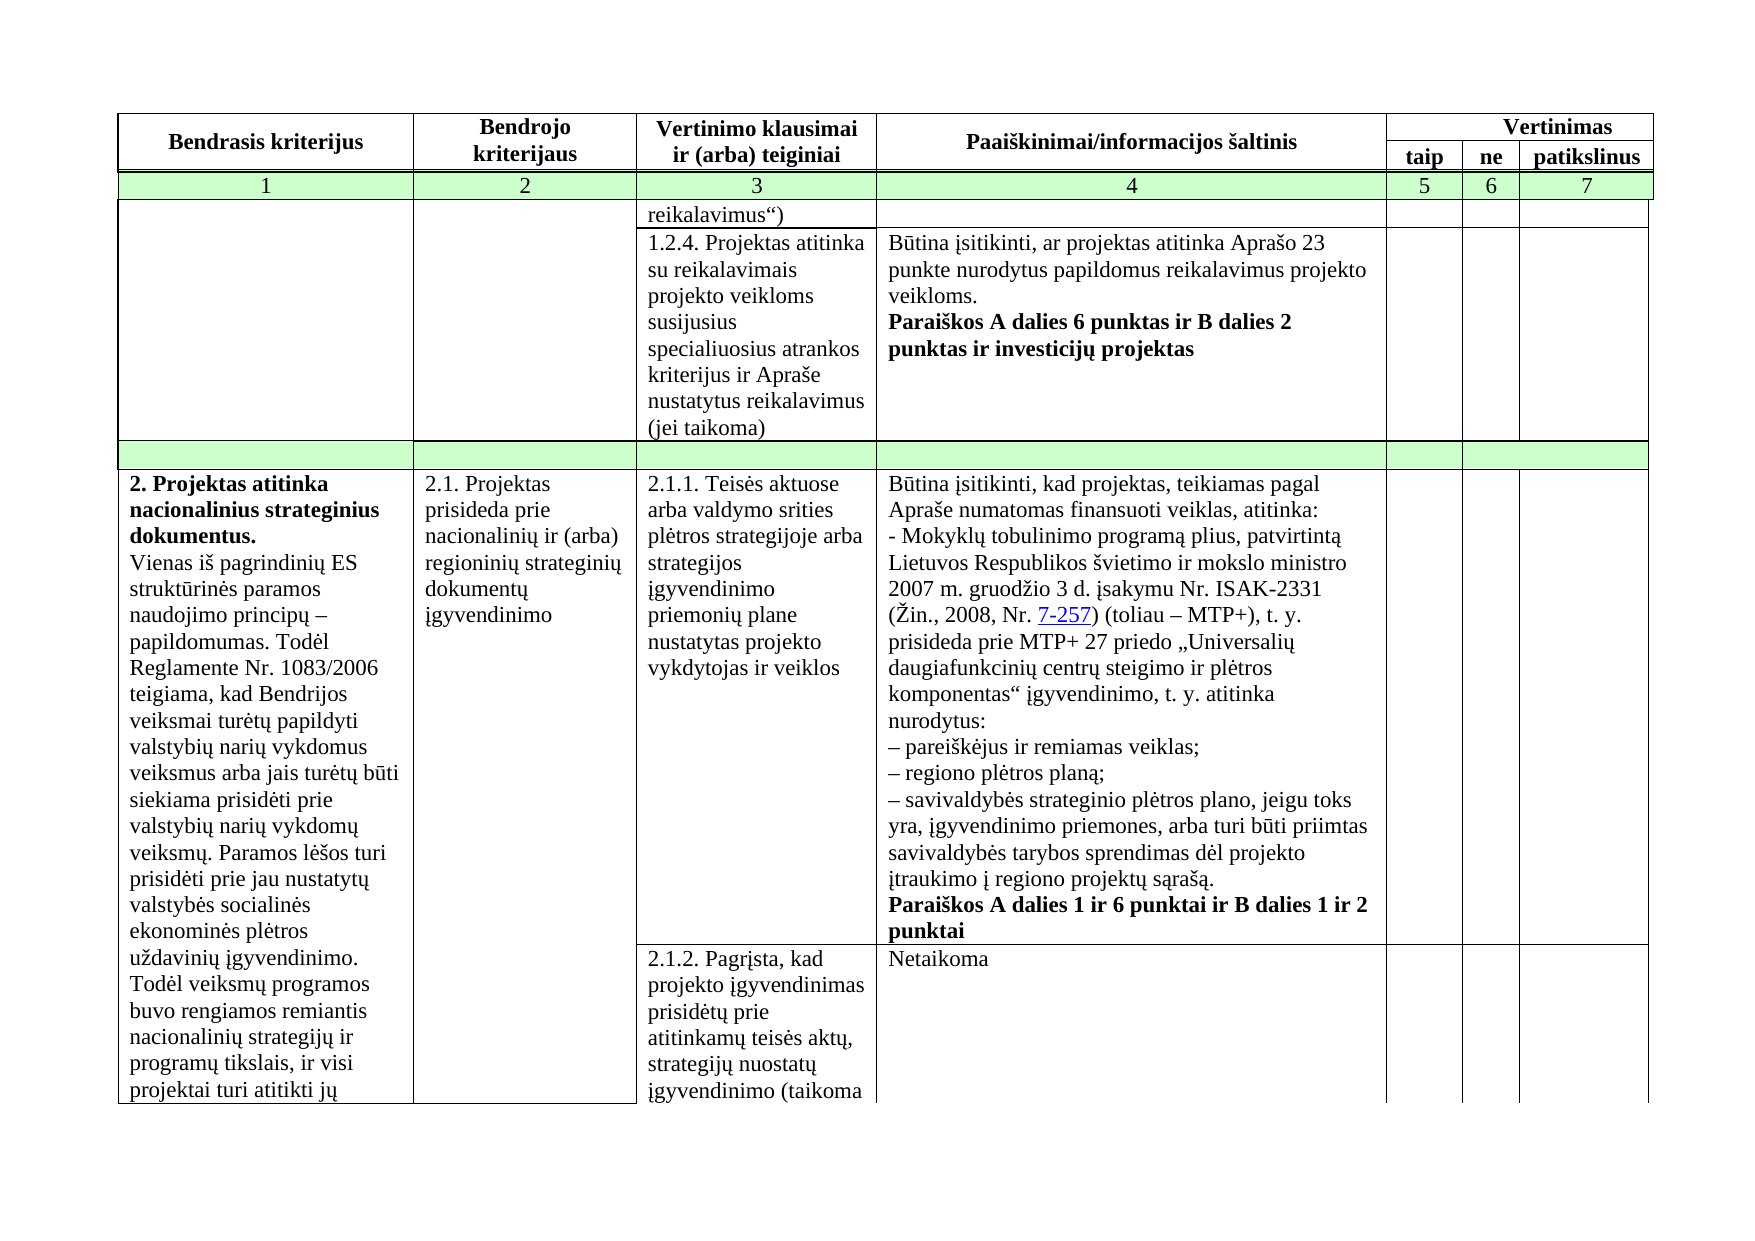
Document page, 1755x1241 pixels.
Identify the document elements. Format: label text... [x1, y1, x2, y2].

table_cell [1463, 442, 1648, 468]
table_cell Netaikoma [877, 945, 1386, 1103]
table_header Bendrojo kriterijaus vertinimo aspektai [414, 114, 636, 169]
table_cell [1649, 200, 1654, 227]
table_header Paaiškinimai/informacijos šaltinis [877, 114, 1386, 169]
table_cell [1520, 470, 1648, 944]
table_cell [1520, 200, 1648, 227]
table_cell 2.1. Projektas prisideda prie nacionalinių ir (arba) regioninių strateginių dokumentų įgyvendinimo [414, 470, 636, 1103]
table_cell [1520, 228, 1648, 440]
table_cell 2.1.2. Pagrįsta, kad projekto įgyvendinimas prisidėtų prie atitinkamų teisės aktų, strategijų nuostatų įgyvendinimo (taikoma [637, 945, 876, 1103]
table_cell [119, 441, 413, 468]
table_header Bendrasis kriterijus [119, 114, 413, 169]
table_cell Būtina įsitikinti, ar projektas atitinka Aprašo 23 punkte nurodytus papildomus reikalavimus projekto veikloms. Paraiškos A dalies 6 punktas ir B dalies 2 punktas ir investicijų projektas [877, 228, 1386, 440]
table_cell 1 [119, 173, 413, 199]
table_cell [1387, 228, 1462, 440]
table_cell [414, 200, 636, 440]
table_cell [877, 442, 1386, 468]
table_cell 1.2.4. Projektas atitinka su reikalavimais projekto veikloms susijusius specialiuosius atrankos kriterijus ir Apraše nustatytus reikalavimus (jei taikoma) [637, 229, 876, 440]
table_cell 3 [637, 173, 876, 199]
table_cell 2 [414, 173, 636, 199]
table_cell 7 [1520, 173, 1653, 199]
table_cell [414, 442, 636, 468]
table_cell [1387, 200, 1462, 227]
table_cell [119, 200, 413, 440]
table_cell [1649, 440, 1654, 468]
table_cell 4 [877, 173, 1386, 199]
table_cell reikalavimus“) [637, 200, 876, 227]
table_cell ne [1463, 141, 1519, 169]
table_cell taip [1387, 141, 1462, 169]
table_cell [1649, 944, 1654, 1103]
table_cell [1463, 470, 1519, 944]
table_cell [1387, 442, 1462, 468]
table_cell Būtina įsitikinti, kad projektas, teikiamas pagal Apraše numatomas finansuoti veiklas, atitinka: - Mokyklų tobulinimo programą plius, patvirtintą Lietuvos Respublikos švietimo ir mokslo ministro 2007 m. gruodžio 3 d. įsakymu Nr. ISAK-2331 (Žin., 2008, Nr. 7-257) (toliau – MTP+), t. y. prisideda prie MTP+ 27 priedo „Universalių daugiafunkcinių centrų steigimo ir plėtros komponentas“ įgyvendinimo, t. y. atitinka nurodytus: – pareiškėjus ir remiamas veiklas; – regiono plėtros planą; – savivaldybės strateginio plėtros plano, jeigu toks yra, įgyvendinimo priemones, arba turi būti priimtas savivaldybės tarybos sprendimas dėl projekto įtraukimo į regiono projektų sąrašą. Paraiškos A dalies 1 ir 6 punktai ir B dalies 1 ir 2 punktai [877, 470, 1386, 944]
table_cell 6 [1463, 173, 1519, 199]
table_cell [1463, 945, 1519, 1103]
table_cell 2. Projektas atitinka nacionalinius strateginius dokumentus. Vienas iš pagrindinių ES struktūrinės paramos naudojimo principų – papildomumas. Todėl Reglamente Nr. 1083/2006 teigiama, kad Bendrijos veiksmai turėtų papildyti valstybių narių vykdomus veiksmus arba jais turėtų būti siekiama prisidėti prie valstybių narių vykdomų veiksmų. Paramos lėšos turi prisidėti prie jau nustatytų valstybės socialinės ekonominės plėtros uždavinių įgyvendinimo. Todėl veiksmų programos buvo rengiamos remiantis nacionalinių strategijų ir programų tikslais, ir visi projektai turi atitikti jų [119, 470, 413, 1103]
table_cell 5 [1387, 173, 1462, 199]
table_cell [1520, 945, 1648, 1103]
table_cell patikslinus [1520, 141, 1653, 169]
table_cell [877, 200, 1386, 227]
table_cell [1387, 470, 1462, 944]
table_cell [1649, 227, 1654, 440]
table_cell 2.1.1. Teisės aktuose arba valdymo srities plėtros strategijoje arba strategijos įgyvendinimo priemonių plane nustatytas projekto vykdytojas ir veiklos [637, 470, 876, 944]
table_cell [1649, 469, 1654, 944]
table_header Vertinimo klausimai ir (arba) teiginiai [637, 114, 876, 169]
table_cell [1463, 200, 1519, 227]
table_cell [637, 442, 876, 468]
table_cell [1463, 228, 1519, 440]
table_header Vertinimas [1387, 114, 1653, 140]
table_cell [1387, 945, 1462, 1103]
